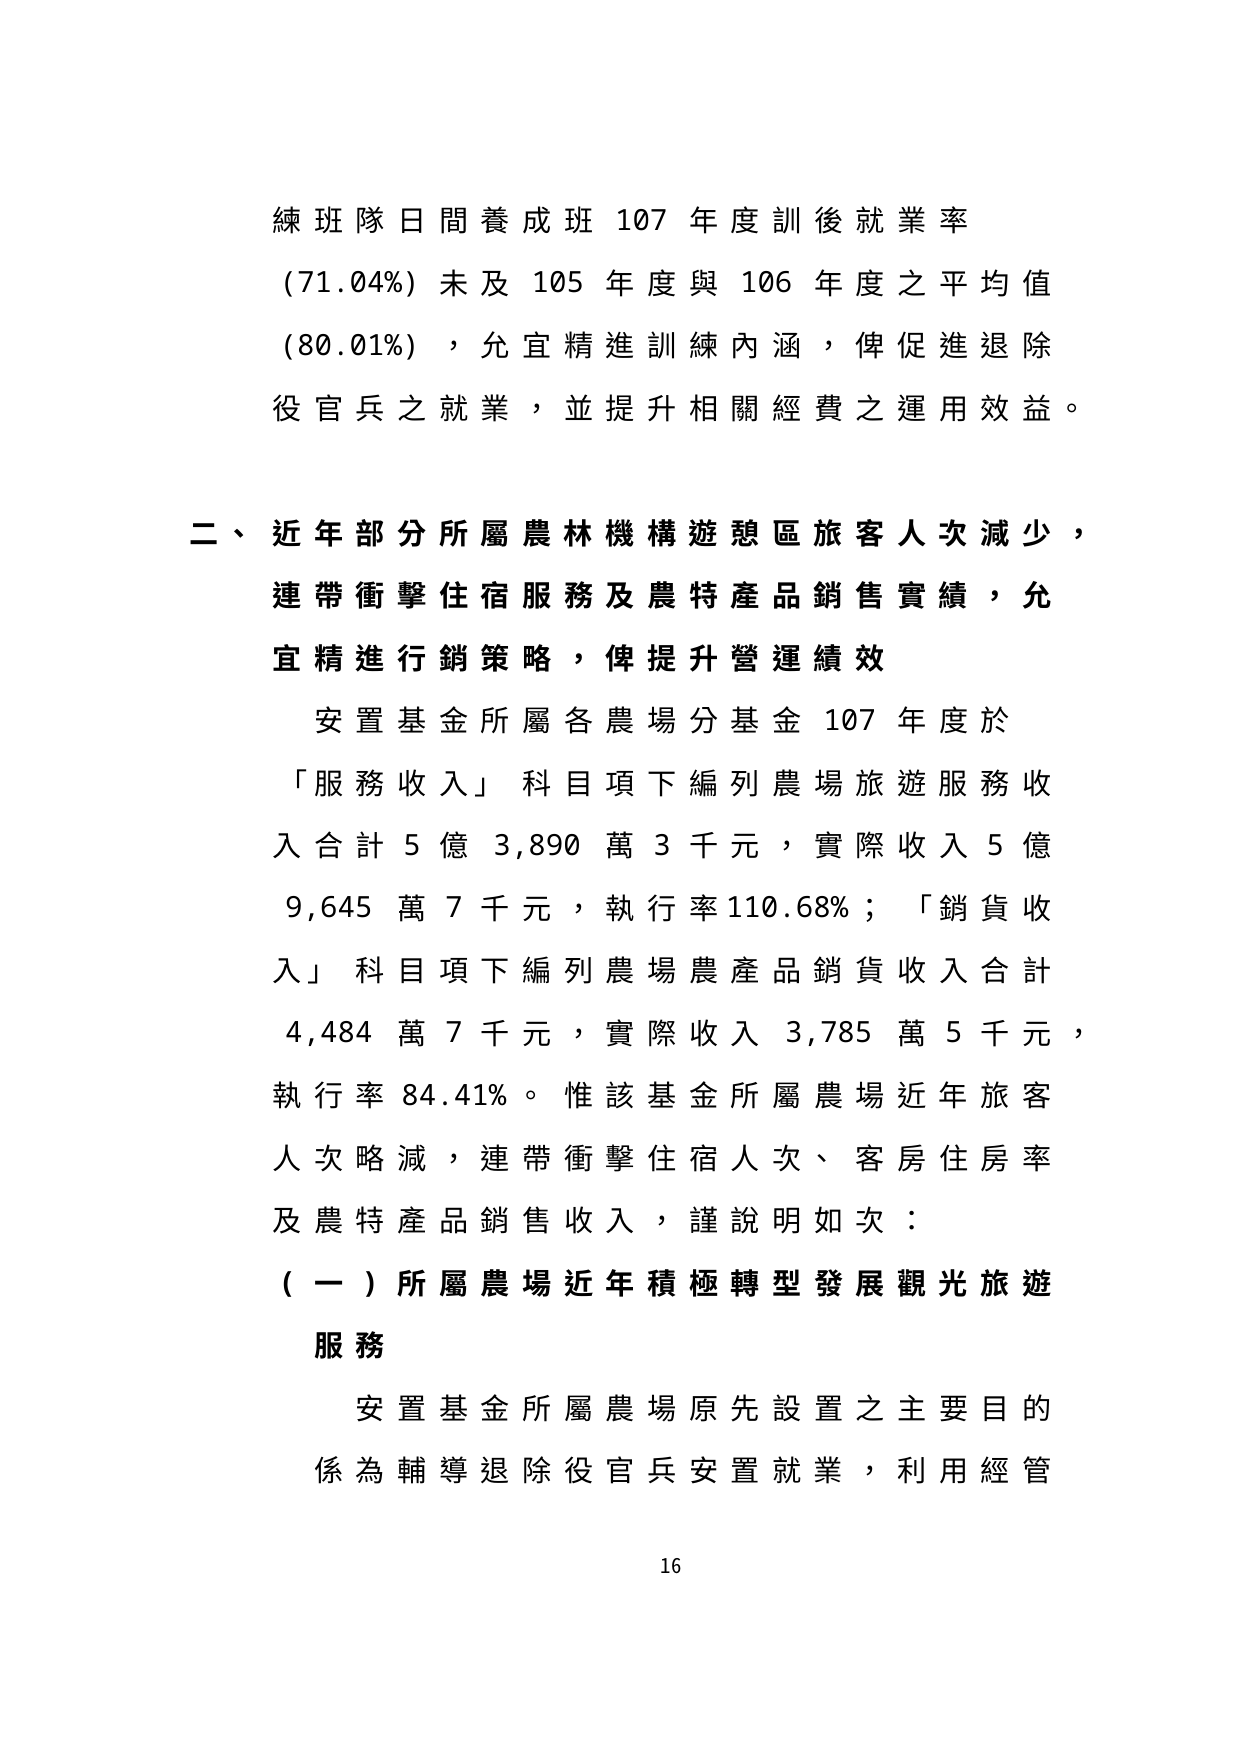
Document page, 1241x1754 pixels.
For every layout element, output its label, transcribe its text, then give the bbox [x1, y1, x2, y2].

text 二、近年部分所屬農林機構遊憩區旅客人次減少，連帶衝擊住宿服務及農特產品銷售實績，允宜精進行銷策略，俾提升營運績效 [183, 490, 1058, 677]
text 綜上，近年安置基金辦理之職訓計畫中，職訓中心因應產業發展趨勢及學員就業需求，開辦課程日趨多元化，惟開設之訓練班次、結訓人數大抵呈減少趨勢；另該中心主要訓練班隊日間養成班107年度訓後就業率(71.04%)未及105年度與106年度之平均值(80.01%)，允宜精進訓練內涵，俾促進退除役官兵之就業，並提升相關經費之運用效益。 [242, 177, 1058, 427]
text (一)所屬農場近年積極轉型發展觀光旅遊服務 [242, 1240, 1058, 1365]
text 安置基金所屬農場原先設置之主要目的係為輔導退除役官兵安置就業，利用經管 [271, 1365, 1058, 1490]
text 安置基金所屬各農場分基金107年度於「服務收入」科目項下編列農場旅遊服務收入合計5億3,890萬3千元，實際收入5億9,645萬7千元，執行率110.68%；「銷貨收入」科目項下編列農場農產品銷貨收入合計4,484萬7千元，實際收入3,785萬5千元，執行率84.41%。惟該基金所屬農場近年旅客人次略減，連帶衝擊住宿人次、客房住房率及農特產品銷售收入，謹說明如次： [242, 677, 1058, 1240]
